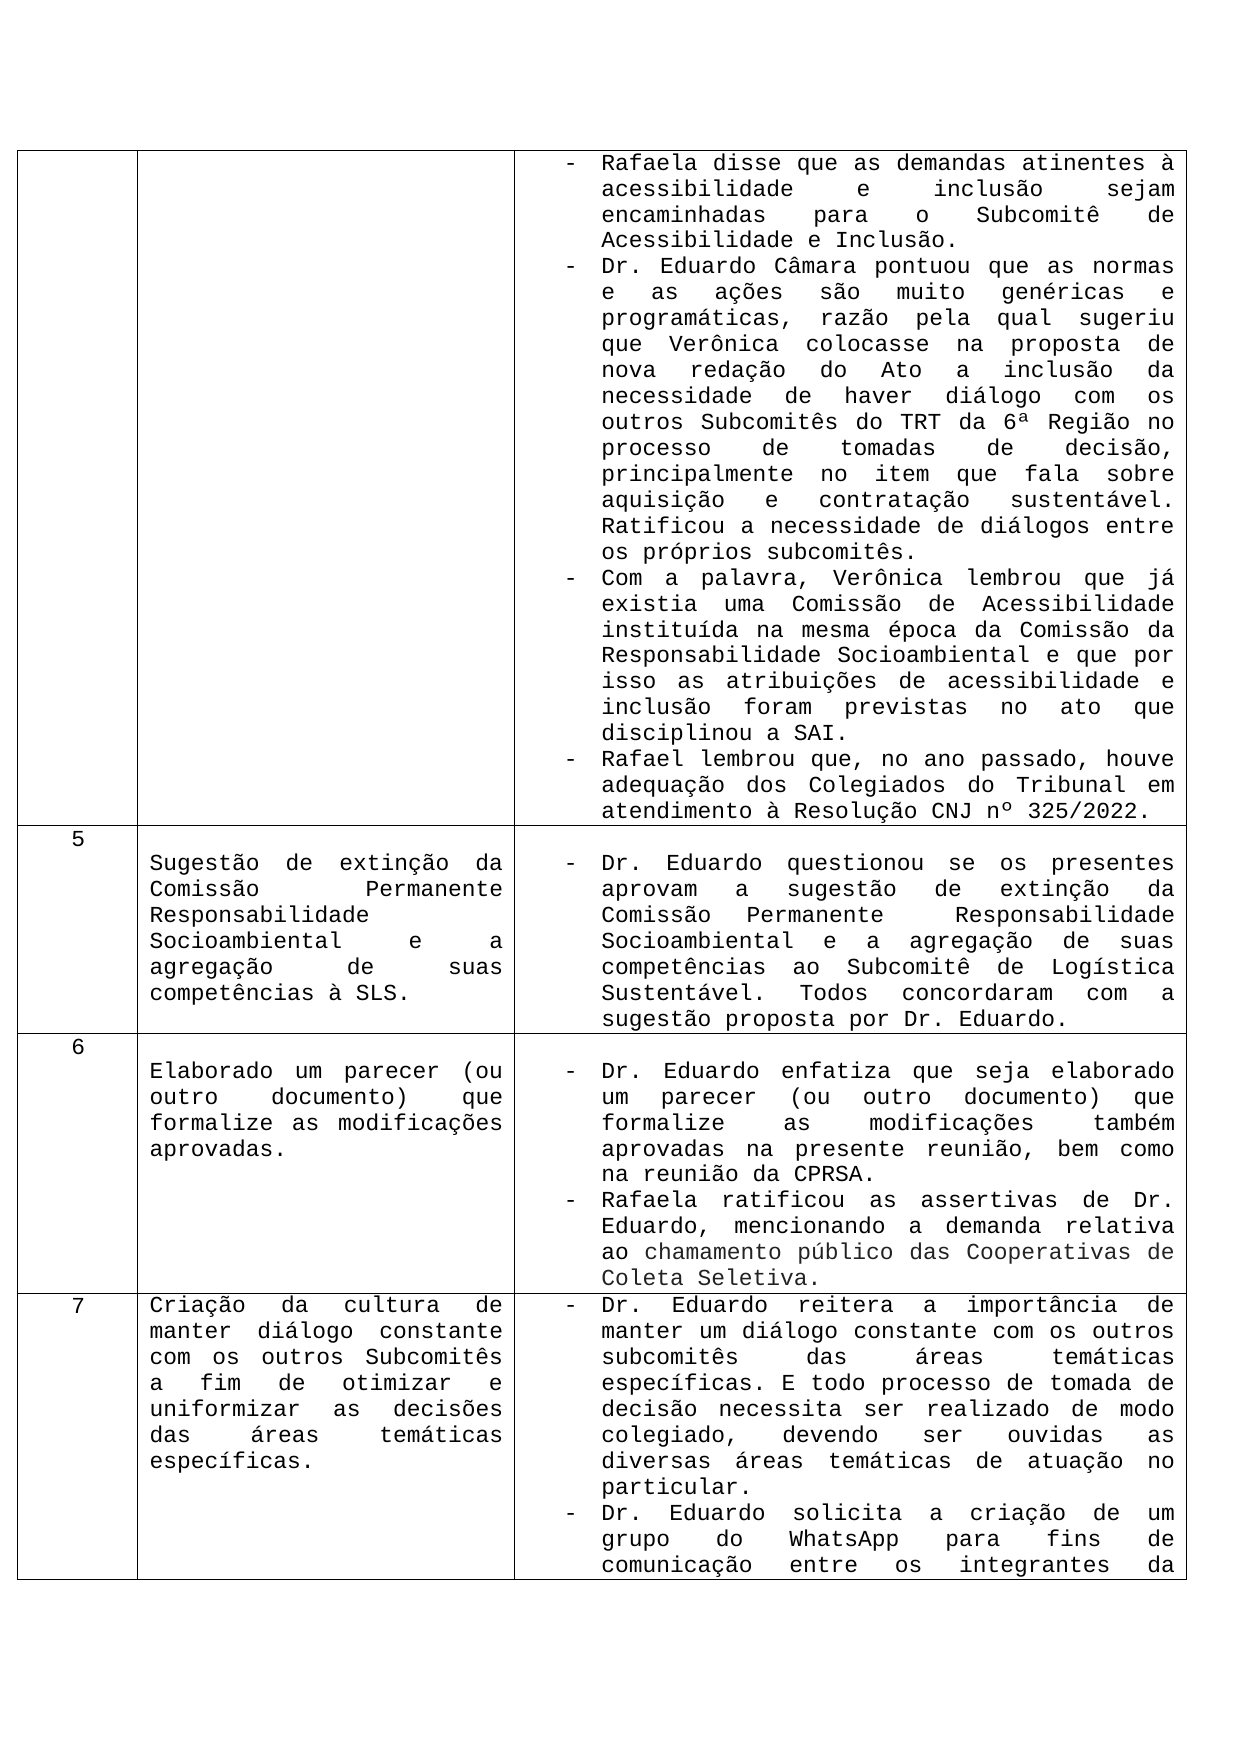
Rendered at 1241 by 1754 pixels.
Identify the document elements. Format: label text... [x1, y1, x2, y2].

table_cell [18, 151, 137, 825]
table_cell 6 [18, 1034, 137, 1292]
table_cell [138, 151, 514, 825]
table_cell Elaborado um parecer (ou outro documento) que formalize as modificações aprovadas. [138, 1034, 514, 1292]
table_cell Dr. Eduardo enfatiza que seja elaborado um parecer (ou outro documento) que formalize as modificações também aprovadas na presente reunião, bem como na reunião da CPRSA. Rafaela ratificou as assertivas de Dr. Eduardo, mencionando a demanda relativa ao chamamento público das Cooperativas de Coleta Seletiva. [515, 1034, 1186, 1292]
table_cell Sugestão de extinção da Comissão Permanente Responsabilidade Socioambiental e a agregação de suas competências à SLS. [138, 826, 514, 1033]
table_cell Dr. Eduardo reitera a importância de manter um diálogo constante com os outros subcomitês das áreas temáticas específicas. E todo processo de tomada de decisão necessita ser realizado de modo colegiado, devendo ser ouvidas as diversas áreas temáticas de atuação no particular. Dr. Eduardo solicita a criação de um grupo do WhatsApp para fins de comunicação entre os integrantes da [515, 1294, 1186, 1579]
table_cell Dr. Eduardo questionou se os presentes aprovam a sugestão de extinção da Comissão Permanente Responsabilidade Socioambiental e a agregação de suas competências ao Subcomitê de Logística Sustentável. Todos concordaram com a sugestão proposta por Dr. Eduardo. [515, 826, 1186, 1033]
table_cell 7 [18, 1294, 137, 1579]
table_cell Rafaela disse que as demandas atinentes à acessibilidade e inclusão sejam encaminhadas para o Subcomitê de Acessibilidade e Inclusão. Dr. Eduardo Câmara pontuou que as normas e as ações são muito genéricas e programáticas, razão pela qual sugeriu que Verônica colocasse na proposta de nova redação do Ato a inclusão da necessidade de haver diálogo com os outros Subcomitês do TRT da 6ª Região no processo de tomadas de decisão, principalmente no item que fala sobre aquisição e contratação sustentável. Ratificou a necessidade de diálogos entre os próprios subcomitês. Com a palavra, Verônica lembrou que já existia uma Comissão de Acessibilidade instituída na mesma época da Comissão da Responsabilidade Socioambiental e que por isso as atribuições de acessibilidade e inclusão foram previstas no ato que disciplinou a SAI. Rafael lembrou que, no ano passado, houve adequação dos Colegiados do Tribunal em atendimento à Resolução CNJ nº 325/2022. [515, 151, 1186, 825]
table_cell 5 [18, 826, 137, 1033]
table_cell Criação da cultura de manter diálogo constante com os outros Subcomitês a fim de otimizar e uniformizar as decisões das áreas temáticas específicas. [138, 1294, 514, 1579]
